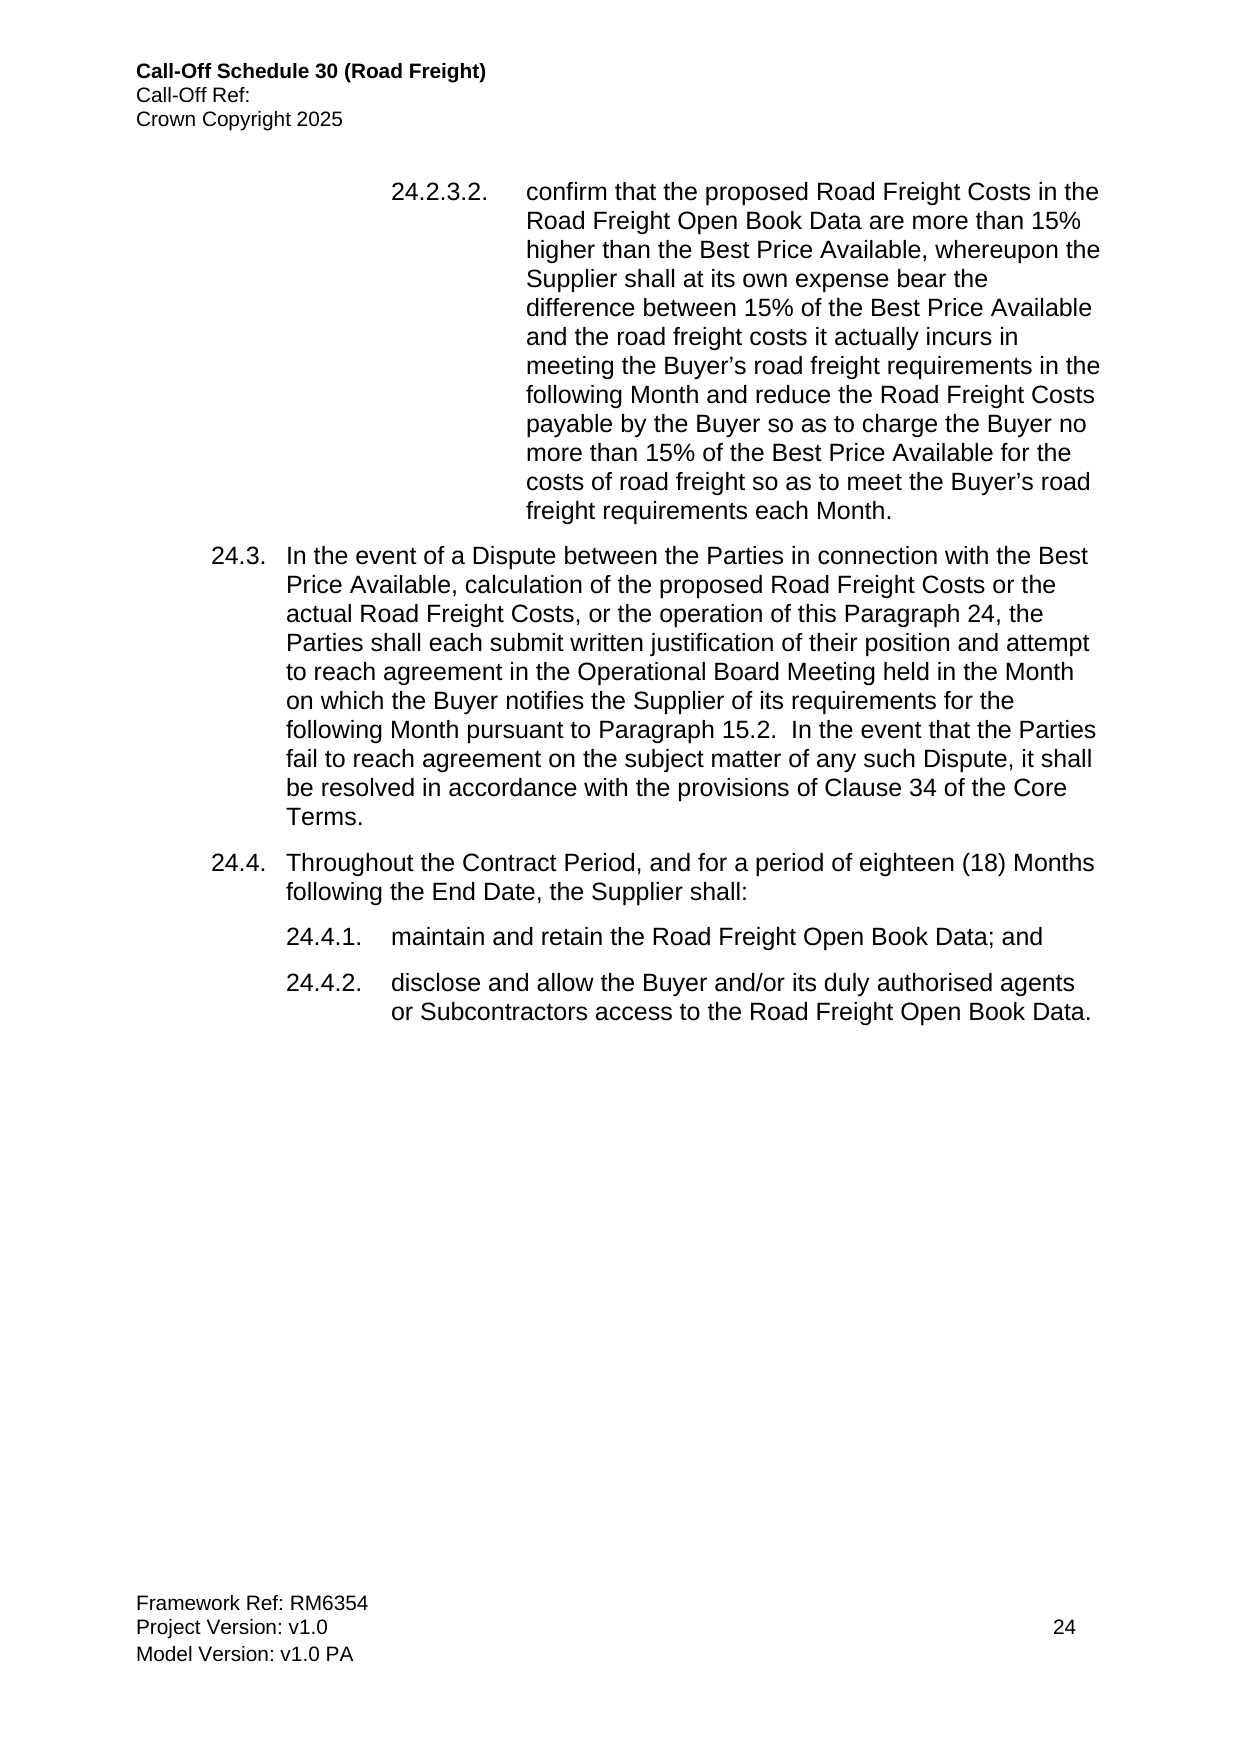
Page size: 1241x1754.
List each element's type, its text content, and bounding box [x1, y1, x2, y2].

list confirm that the proposed Road Freight Costs in the Road Freight Open Book Data are more than 15% higher than the Best Price Available, whereupon the Supplier shall at its own expense bear the difference between 15% of the Best Price Available and the road freight costs it actually incurs in meeting the Buyer’s road freight requirements in the following Month and reduce the Road Freight Costs payable by the Buyer so as to charge the Buyer no more than 15% of the Best Price Available for the costs of road freight so as to meet the Buyer’s road freight requirements each Month. [391, 177, 1104, 524]
list disclose and allow the Buyer and/or its duly authorised agents or Subcontractors access to the Road Freight Open Book Data. [286, 968, 1104, 1026]
list In the event of a Dispute between the Parties in connection with the Best Price Available, calculation of the proposed Road Freight Costs or the actual Road Freight Costs, or the operation of this Paragraph 24, the Parties shall each submit written justification of their position and attempt to reach agreement in the Operational Board Meeting held in the Month on which the Buyer notifies the Supplier of its requirements for the following Month pursuant to Paragraph 15.2. In the event that the Parties fail to reach agreement on the subject matter of any such Dispute, it shall be resolved in accordance with the provisions of Clause 34 of the Core Terms. [211, 541, 1104, 831]
list Throughout the Contract Period, and for a period of eighteen (18) Months following the End Date, the Supplier shall: [211, 848, 1104, 905]
list maintain and retain the Road Freight Open Book Data; and [286, 922, 1104, 951]
